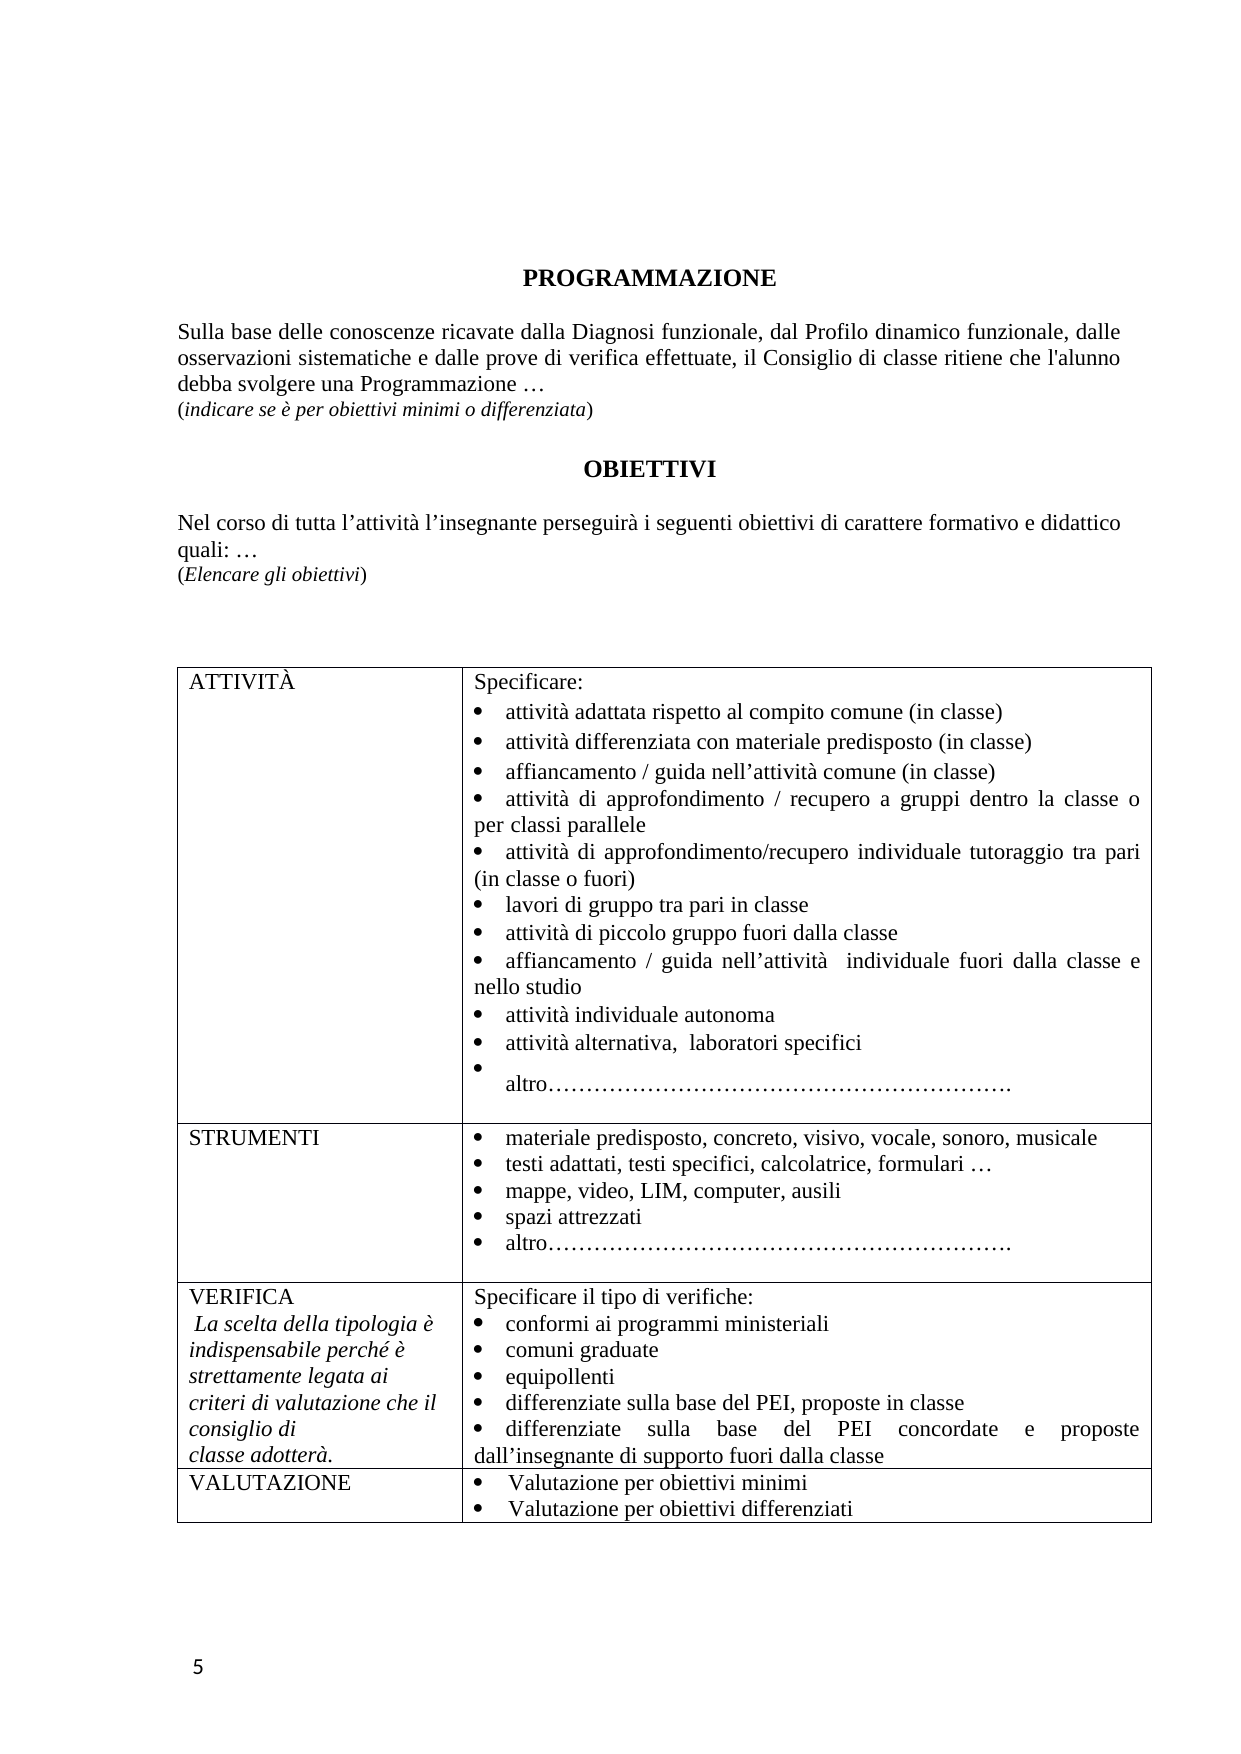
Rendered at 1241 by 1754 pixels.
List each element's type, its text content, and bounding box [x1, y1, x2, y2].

text PROGRAMMAZIONE [177, 263, 1122, 291]
table_header ATTIVITÀ [178, 668, 462, 1123]
text Sulla base delle conoscenze ricavate dalla Diagnosi funzionale, dal Profilo dinamico funzionale, dalle osservazioni sistematiche e dalle prove di verifica effettuate, il Consiglio di classe ritiene che l'alunno debba svolgere una Programmazione … [177, 318, 1122, 397]
table_cell Specificare il tipo di verifiche: conformi ai programmi ministeriali comuni graduate equipollenti differenziate sulla base del PEI, proposte in classe differenziate sulla base del PEI concordate e proposte dall’insegnante di supporto fuori dalla classe [463, 1283, 1151, 1468]
table_cell materiale predisposto, concreto, visivo, vocale, sonoro, musicale testi adattati, testi specifici, calcolatrice, formulari … mappe, video, LIM, computer, ausili spazi attrezzati altro……………………………………………………. [463, 1124, 1151, 1282]
table_cell STRUMENTI [178, 1124, 462, 1282]
text Nel corso di tutta l’attività l’insegnante perseguirà i seguenti obiettivi di carattere formativo e didattico quali: … [177, 509, 1122, 562]
table_cell VERIFICA La scelta della tipologia è indispensabile perché è strettamente legata ai criteri di valutazione che il consiglio di classe adotterà. [178, 1283, 462, 1468]
table_header Specificare: attività adattata rispetto al compito comune (in classe) attività differenziata con materiale predisposto (in classe) affiancamento / guida nell’attività comune (in classe) attività di approfondimento / recupero a gruppi dentro la classe o per classi parallele attività di approfondimento/recupero individuale tutoraggio tra pari (in classe o fuori) lavori di gruppo tra pari in classe attività di piccolo gruppo fuori dalla classe affiancamento / guida nell’attività individuale fuori dalla classe e nello studio attività individuale autonoma attività alternativa, laboratori specifici altro……………………………………………………. [463, 668, 1151, 1123]
text OBIETTIVI [177, 454, 1122, 483]
table_cell VALUTAZIONE [178, 1469, 462, 1522]
table_cell Valutazione per obiettivi minimi Valutazione per obiettivi differenziati [463, 1469, 1151, 1522]
text (indicare se è per obiettivi minimi o differenziata) [177, 397, 1122, 421]
text (Elencare gli obiettivi) [177, 562, 1122, 586]
